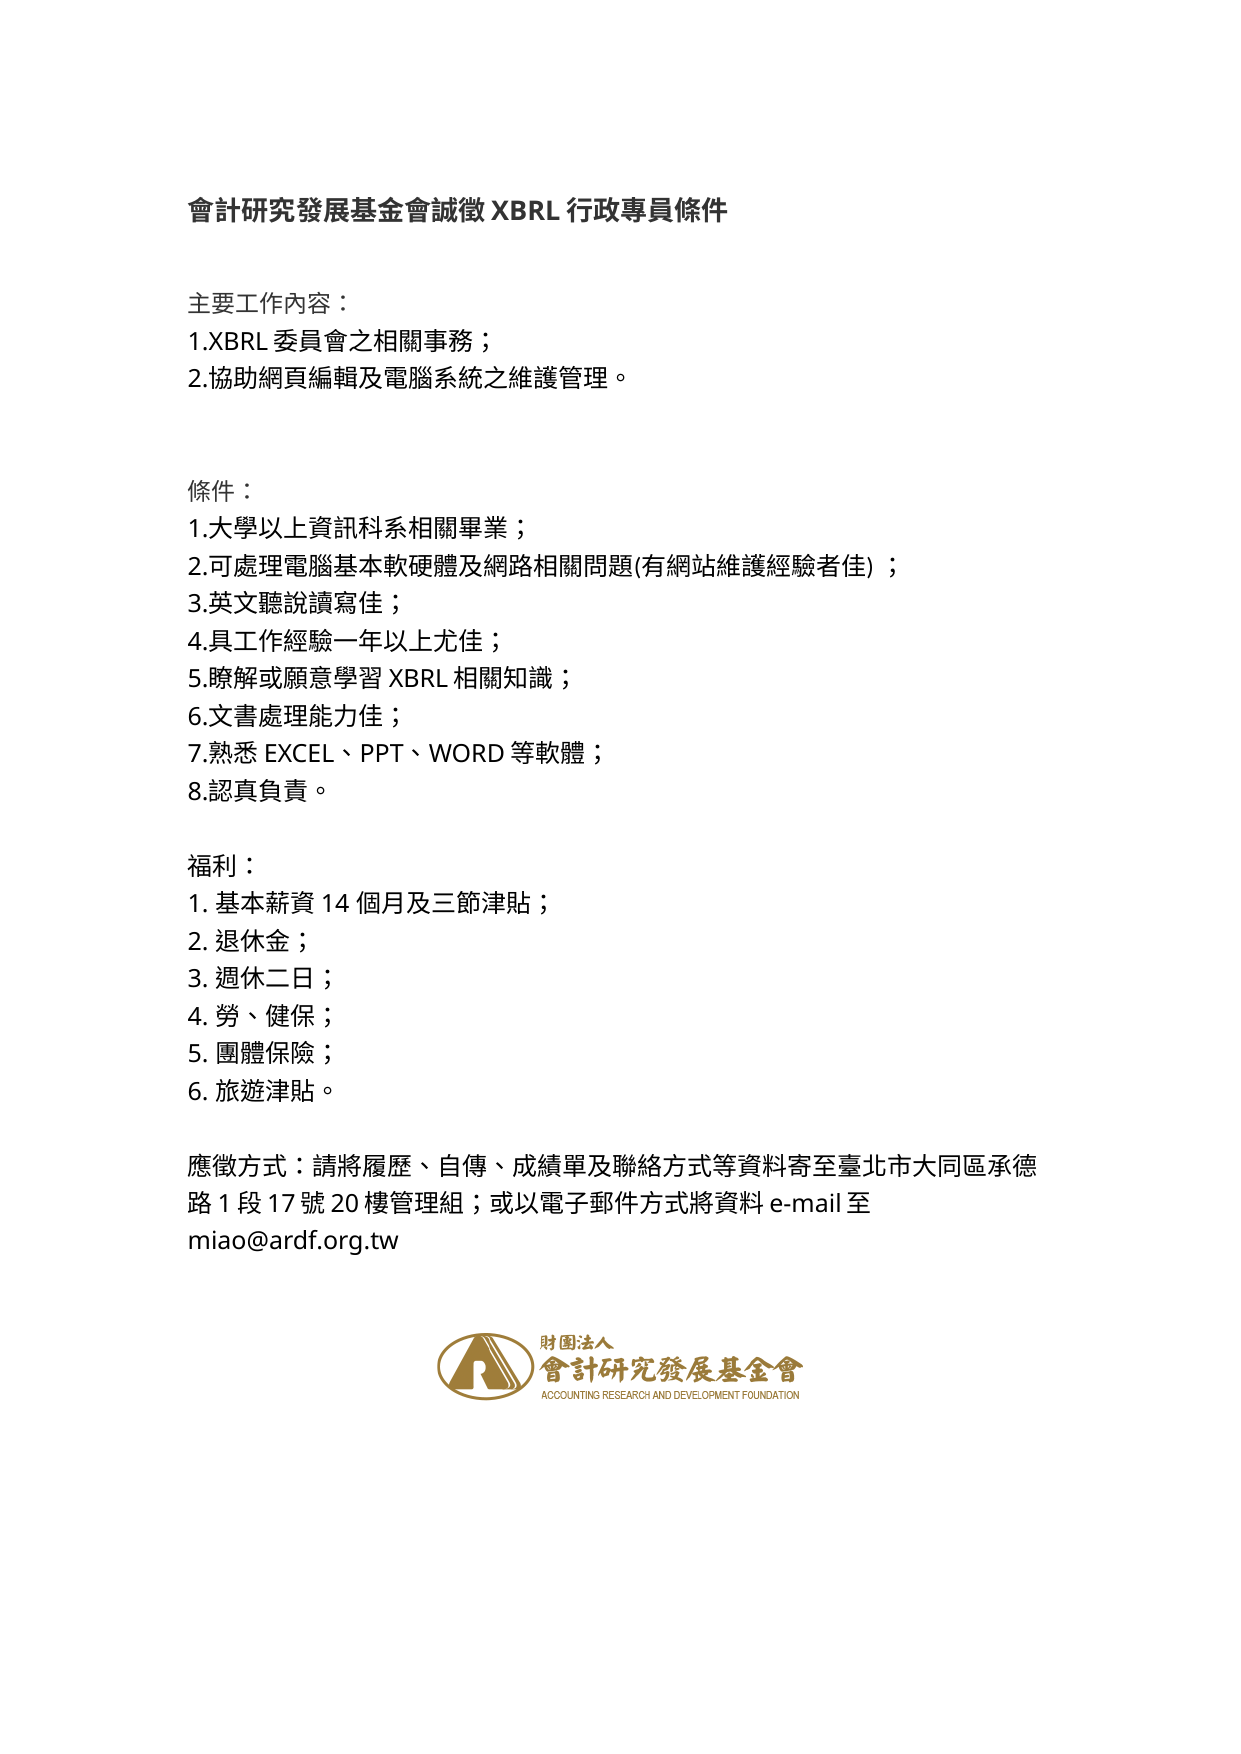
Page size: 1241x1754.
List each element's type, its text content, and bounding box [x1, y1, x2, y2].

text 2. 退休金； 3. 週休二日； 4. 勞、健保； 5. 團體保險； 6. 旅遊津貼。 [187, 914, 1053, 1102]
text 會計研究發展基金會誠徵XBRL行政專員條件 [187, 164, 1053, 239]
text 5.瞭解或願意學習XBRL相關知識； [187, 652, 1053, 689]
text 1.XBRL委員會之相關事務； [187, 314, 1053, 352]
text 7.熟悉EXCEL、PPT、WORD等軟體； [187, 727, 1053, 764]
text 福利： [187, 839, 1053, 877]
text 3.英文聽說讀寫佳； [187, 577, 1053, 614]
text 1. 基本薪資 14 個月及三節津貼； [187, 877, 1053, 914]
picture [437, 1333, 803, 1402]
text 6.文書處理能力佳； [187, 689, 1053, 727]
text 2.協助網頁編輯及電腦系統之維護管理。 [187, 352, 1053, 389]
text 4.具工作經驗一年以上尤佳； [187, 614, 1053, 652]
text 主要工作內容： [187, 277, 1053, 314]
text 2.可處理電腦基本軟硬體及網路相關問題(有網站維護經驗者佳) ； [187, 539, 1053, 577]
text 應徵方式：請將履歷、自傳、成績單及聯絡方式等資料寄至臺北市大同區承德路1段17號20樓管理組；或以電子郵件方式將資料e-mail至miao@ardf.org.tw [187, 1139, 1053, 1252]
text 1.大學以上資訊科系相關畢業； [187, 502, 1053, 539]
text 條件： [187, 464, 1053, 502]
text 8.認真負責。 [187, 764, 1053, 802]
